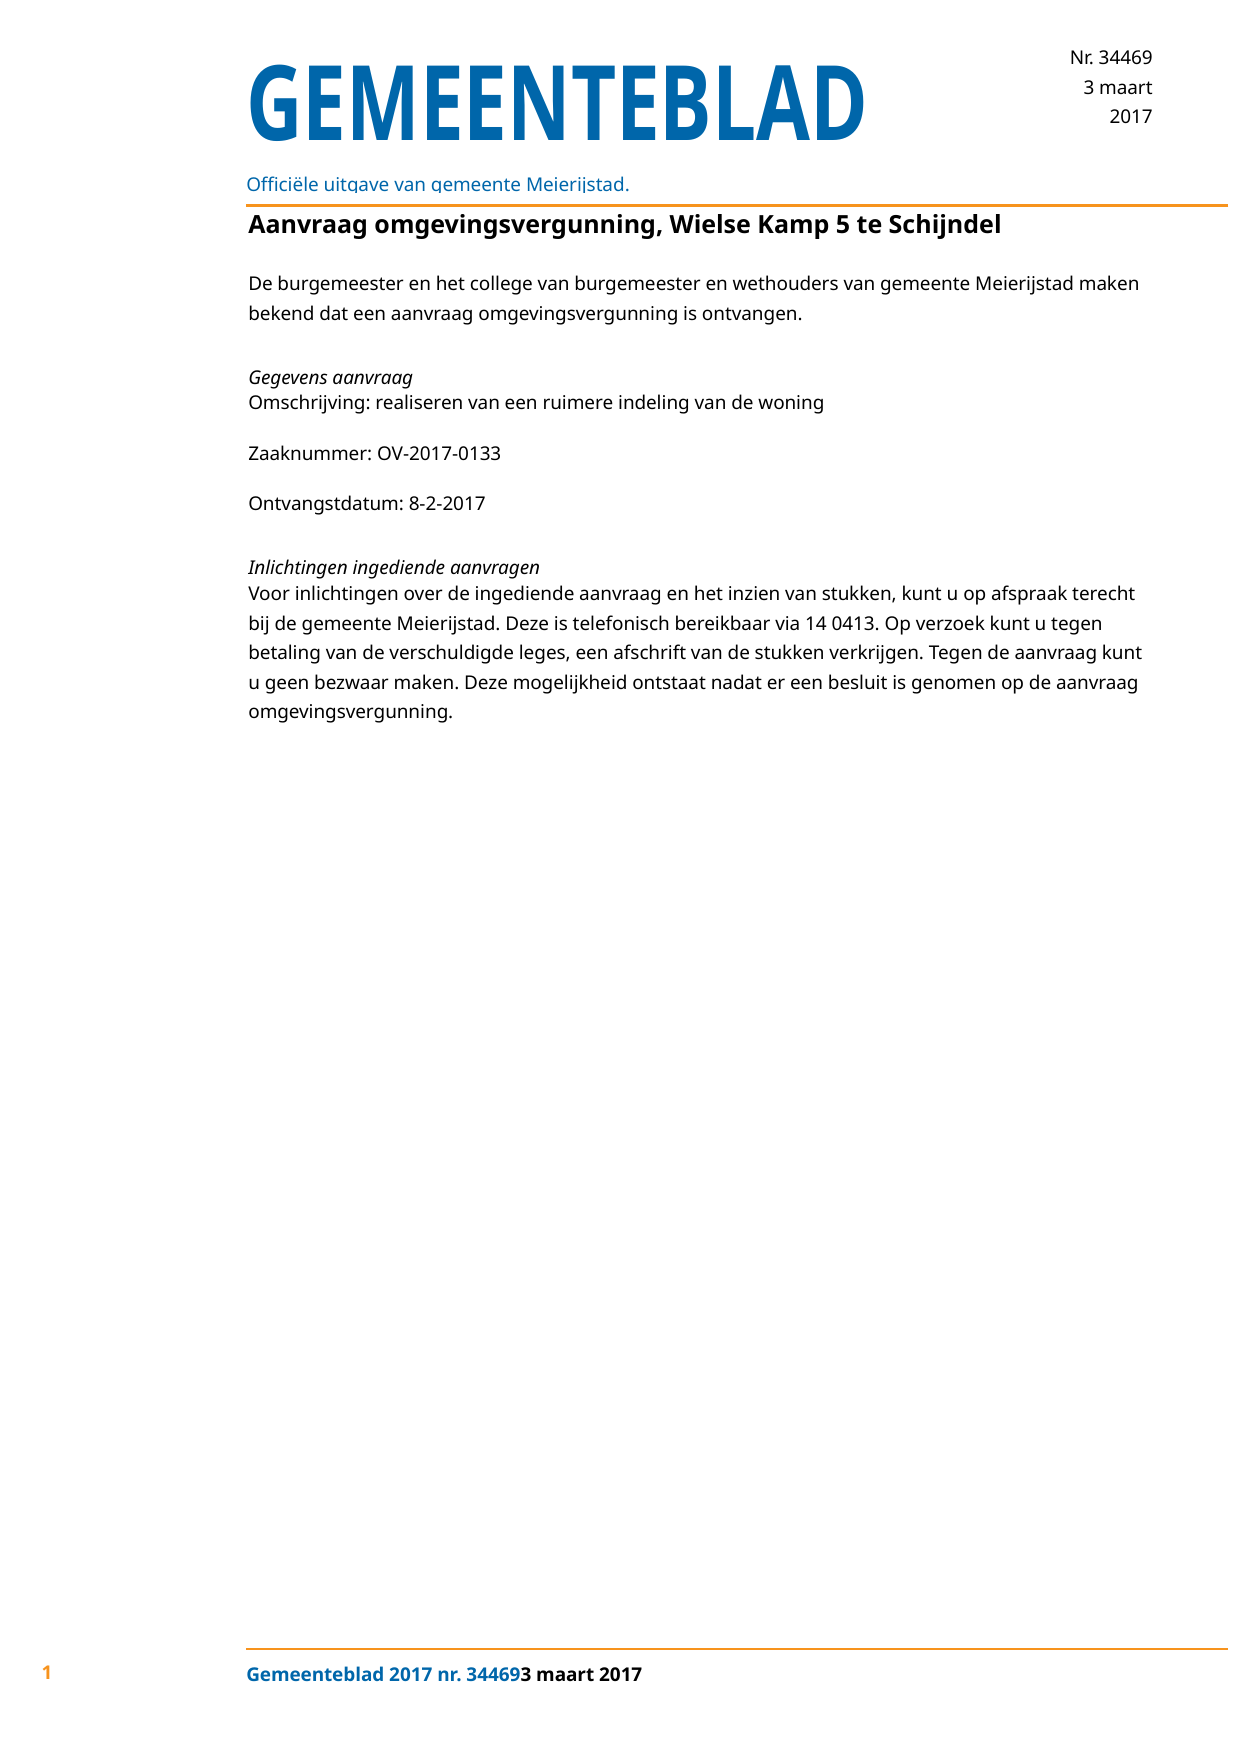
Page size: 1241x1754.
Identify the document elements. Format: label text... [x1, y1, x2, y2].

text Ontvangstdatum: 8-2-2017 [248, 490, 1152, 516]
text Inlichtingen ingediende aanvragen [248, 554, 1152, 580]
text Zaaknummer: OV-2017-0133 [248, 440, 1152, 466]
text De burgemeester en het college van burgemeester en wethouders van gemeente Meierijstad maken bekend dat een aanvraag omgevingsvergunning is ontvangen. [248, 270, 1152, 326]
picture [41, 47, 231, 172]
text Omschrijving: realiseren van een ruimere indeling van de woning [248, 389, 1152, 415]
text Aanvraag omgevingsvergunning, Wielse Kamp 5 te Schijndel [248, 207, 1152, 241]
text Voor inlichtingen over de ingediende aanvraag en het inzien van stukken, kunt u op afspraak terecht bij de gemeente Meierijstad. Deze is telefonisch bereikbaar via 14 0413. Op verzoek kunt u tegen betaling van de verschuldigde leges, een afschrift van de stukken verkrijgen. Tegen de aanvraag kunt u geen bezwaar maken. Deze mogelijkheid ontstaat nadat er een besluit is genomen op de aanvraag omgevingsvergunning. [248, 580, 1152, 724]
text Gegevens aanvraag [248, 364, 1152, 389]
